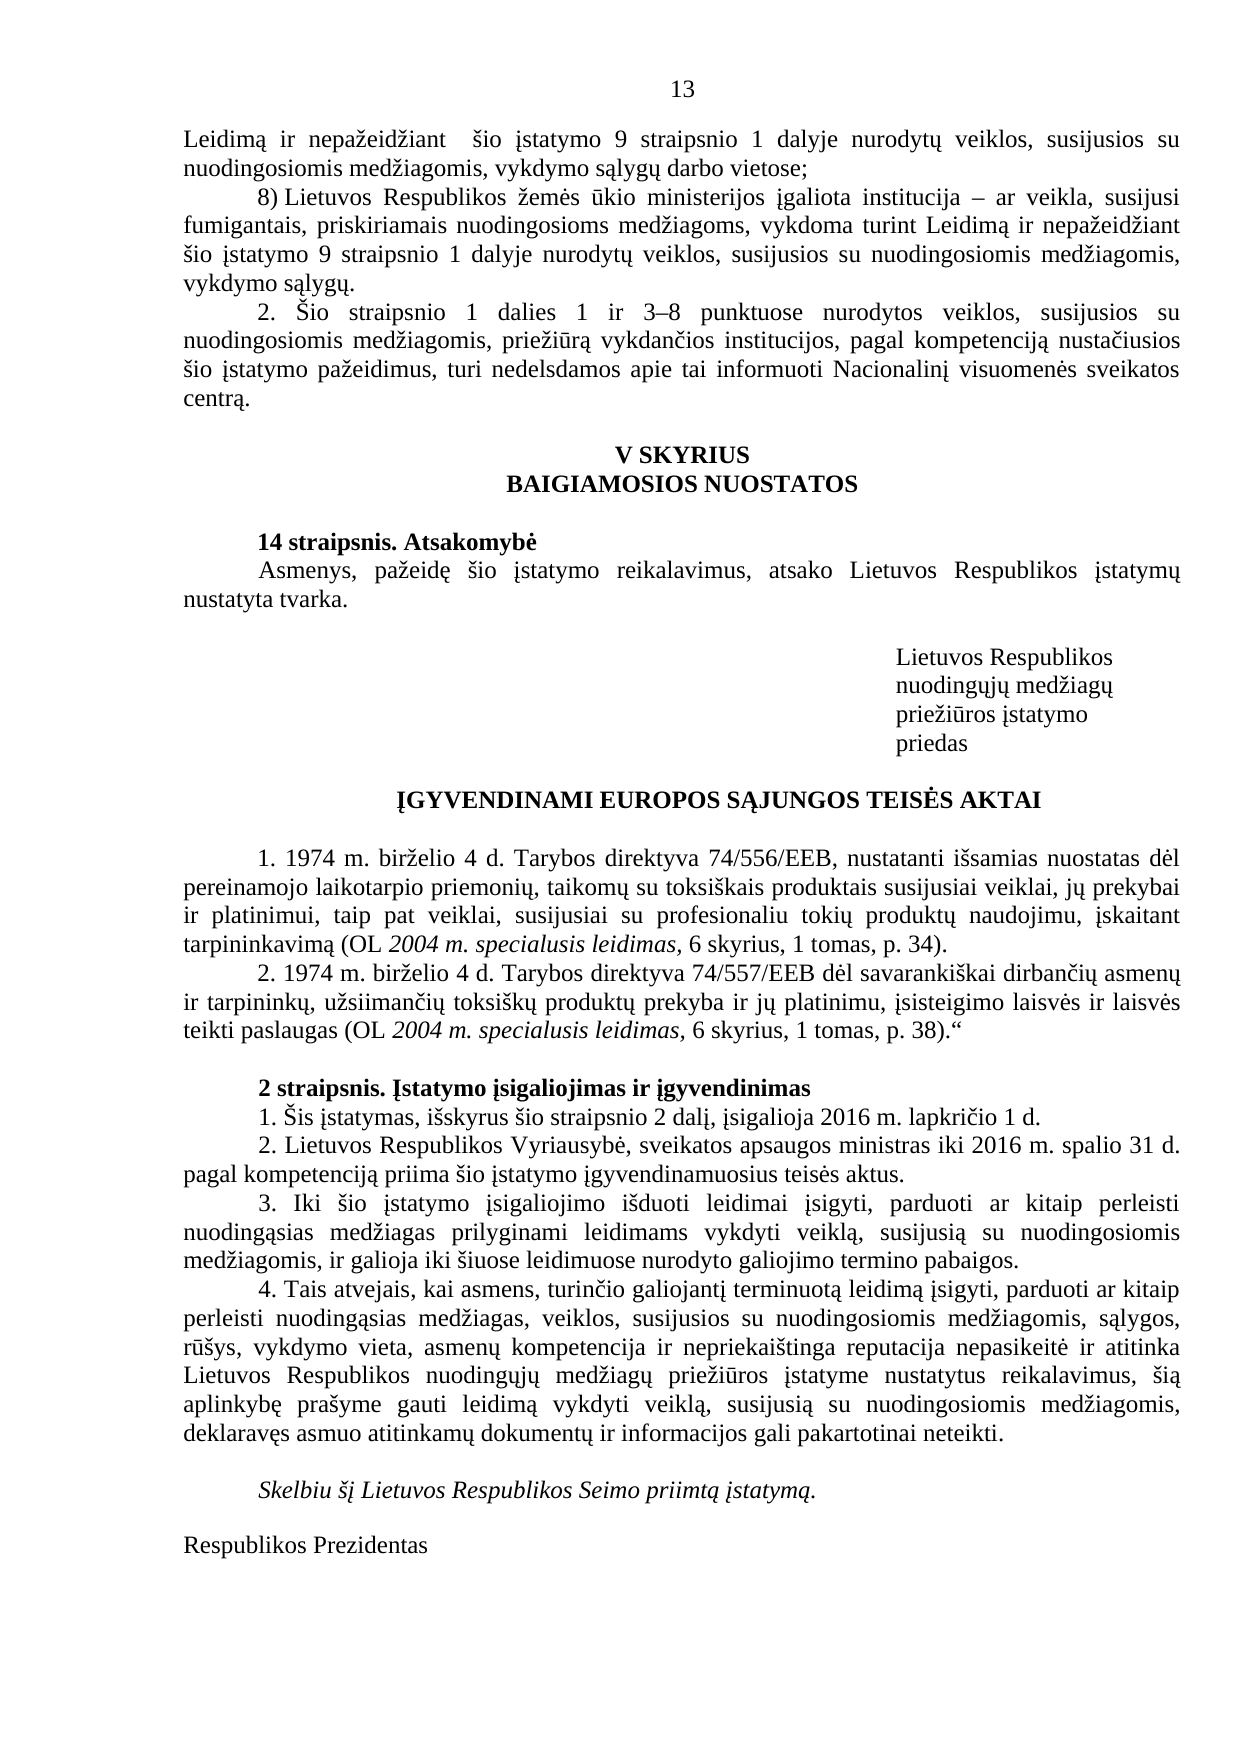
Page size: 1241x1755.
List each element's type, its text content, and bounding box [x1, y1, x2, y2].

text Leidimą ir nepažeidžiant šio įstatymo 9 straipsnio 1 dalyje nurodytų veiklos, susijusios su nuodingosiomis medžiagomis, vykdymo sąlygų darbo vietose; [183, 124, 1181, 182]
text nuodingųjų medžiagų [183, 670, 1181, 699]
text 8) Lietuvos Respublikos žemės ūkio ministerijos įgaliota institucija – ar veikla, susijusi fumigantais, priskiriamais nuodingosioms medžiagoms, vykdoma turint Leidimą ir nepažeidžiant šio įstatymo 9 straipsnio 1 dalyje nurodytų veiklos, susijusios su nuodingosiomis medžiagomis, vykdymo sąlygų. [183, 182, 1181, 297]
text 2. Lietuvos Respublikos Vyriausybė, sveikatos apsaugos ministras iki 2016 m. spalio 31 d. pagal kompetenciją priima šio įstatymo įgyvendinamuosius teisės aktus. [183, 1130, 1181, 1188]
text Lietuvos Respublikos [183, 642, 1181, 670]
text 4. Tais atvejais, kai asmens, turinčio galiojantį terminuotą leidimą įsigyti, parduoti ar kitaip perleisti nuodingąsias medžiagas, veiklos, susijusios su nuodingosiomis medžiagomis, sąlygos, rūšys, vykdymo vieta, asmenų kompetencija ir nepriekaištinga reputacija nepasikeitė ir atitinka Lietuvos Respublikos nuodingųjų medžiagų priežiūros įstatyme nustatytus reikalavimus, šią aplinkybę prašyme gauti leidimą vykdyti veiklą, susijusią su nuodingosiomis medžiagomis, deklaravęs asmuo atitinkamų dokumentų ir informacijos gali pakartotinai neteikti. [183, 1274, 1181, 1447]
text 2. Šio straipsnio 1 dalies 1 ir 3–8 punktuose nurodytos veiklos, susijusios su nuodingosiomis medžiagomis, priežiūrą vykdančios institucijos, pagal kompetenciją nustačiusios šio įstatymo pažeidimus, turi nedelsdamos apie tai informuoti Nacionalinį visuomenės sveikatos centrą. [183, 297, 1181, 412]
text Respublikos Prezidentas [183, 1528, 1181, 1559]
text 14 straipsnis. Atsakomybė [183, 527, 1181, 555]
text Asmenys, pažeidę šio įstatymo reikalavimus, atsako Lietuvos Respublikos įstatymų nustatyta tvarka. [183, 555, 1181, 613]
text priedas [183, 728, 1181, 757]
text 2. 1974 m. birželio 4 d. Tarybos direktyva 74/557/EEB dėl savarankiškai dirbančių asmenų ir tarpininkų, užsiimančių toksiškų produktų prekyba ir jų platinimu, įsisteigimo laisvės ir laisvės teikti paslaugas (OL 2004 m. specialusis leidimas, 6 skyrius, 1 tomas, p. 38).“ [183, 958, 1181, 1044]
text ĮGYVENDINAMI EUROPOS SĄJUNGOS TEISĖS AKTAI [183, 785, 1181, 814]
text 2 straipsnis. Įstatymo įsigaliojimas ir įgyvendinimas [258, 1073, 1181, 1102]
text V SKYRIUS [183, 440, 1181, 469]
text BAIGIAMOSIOS NUOSTATOS [183, 469, 1181, 498]
text 1. 1974 m. birželio 4 d. Tarybos direktyva 74/556/EEB, nustatanti išsamias nuostatas dėl pereinamojo laikotarpio priemonių, taikomų su toksiškais produktais susijusiai veiklai, jų prekybai ir platinimui, taip pat veiklai, susijusiai su profesionaliu tokių produktų naudojimu, įskaitant tarpininkavimą (OL 2004 m. specialusis leidimas, 6 skyrius, 1 tomas, p. 34). [183, 843, 1181, 958]
text 3. Iki šio įstatymo įsigaliojimo išduoti leidimai įsigyti, parduoti ar kitaip perleisti nuodingąsias medžiagas prilyginami leidimams vykdyti veiklą, susijusią su nuodingosiomis medžiagomis, ir galioja iki šiuose leidimuose nurodyto galiojimo termino pabaigos. [183, 1188, 1181, 1274]
text Skelbiu šį Lietuvos Respublikos Seimo priimtą įstatymą. [183, 1475, 1181, 1504]
text 1. Šis įstatymas, išskyrus šio straipsnio 2 dalį, įsigalioja 2016 m. lapkričio 1 d. [183, 1102, 1181, 1130]
text priežiūros įstatymo [183, 699, 1181, 728]
